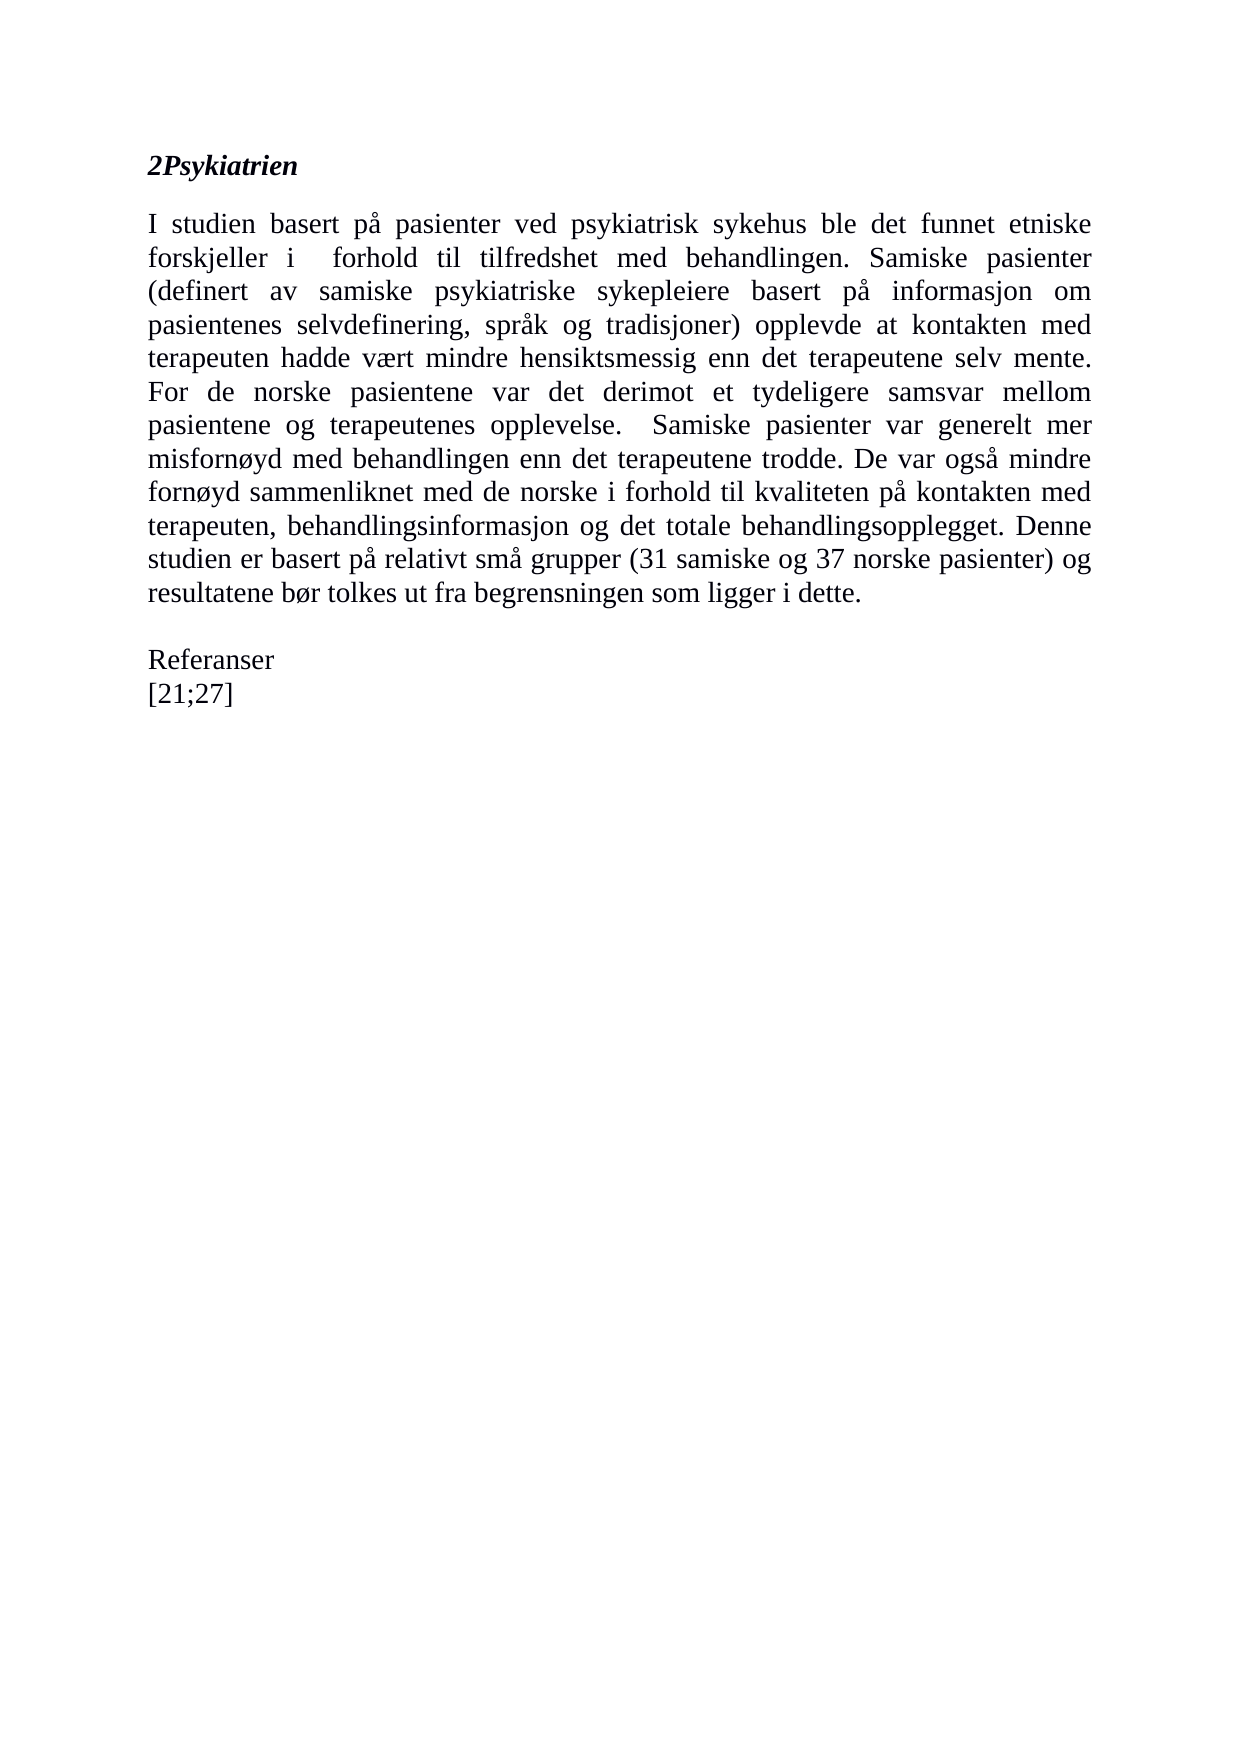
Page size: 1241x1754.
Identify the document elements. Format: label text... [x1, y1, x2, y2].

subtitle Referanser [148, 642, 1093, 676]
subtitle I studien basert på pasienter ved psykiatrisk sykehus ble det funnet etniske forskjeller i forhold til tilfredshet med behandlingen. Samiske pasienter (definert av samiske psykiatriske sykepleiere basert på informasjon om pasientenes selvdefinering, språk og tradisjoner) opplevde at kontakten med terapeuten hadde vært mindre hensiktsmessig enn det terapeutene selv mente. For de norske pasientene var det derimot et tydeligere samsvar mellom pasientene og terapeutenes opplevelse. Samiske pasienter var generelt mer misfornøyd med behandlingen enn det terapeutene trodde. De var også mindre fornøyd sammenliknet med de norske i forhold til kvaliteten på kontakten med terapeuten, behandlingsinformasjon og det totale behandlingsopplegget. Denne studien er basert på relativt små grupper (31 samiske og 37 norske pasienter) og resultatene bør tolkes ut fra begrensningen som ligger i dette. [148, 206, 1093, 609]
subtitle Psykiatrien [148, 148, 1093, 181]
subtitle [21;27] [148, 676, 1093, 709]
